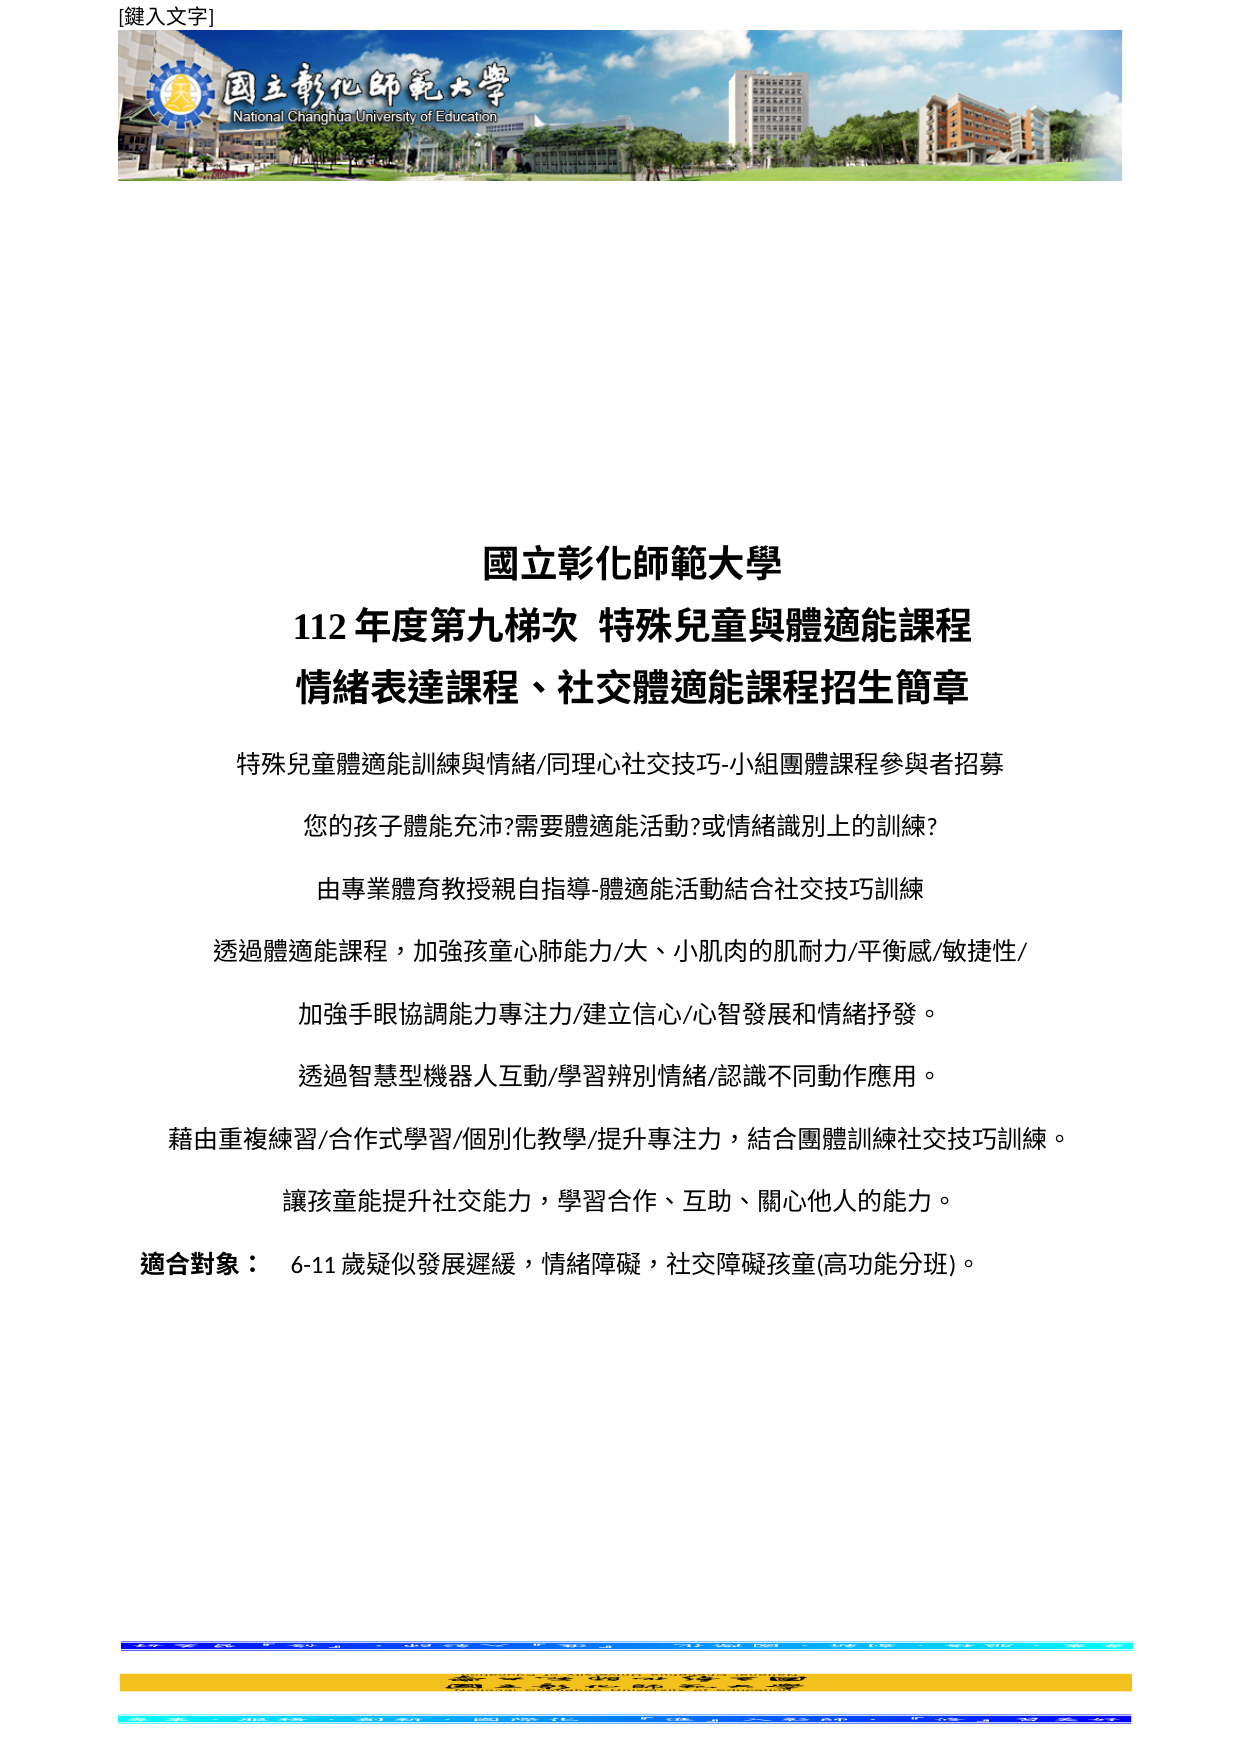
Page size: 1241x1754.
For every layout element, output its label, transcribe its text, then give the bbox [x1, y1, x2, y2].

text 情緒表達課程、社交體適能課程招生簡章 [143, 658, 1122, 713]
text 加強手眼協調能力專注力/建立信心/心智發展和情緒抒發。 [118, 971, 1122, 1033]
table_header 適合對象： [138, 1221, 279, 1283]
text 透過智慧型機器人互動/學習辨別情緒/認識不同動作應用。 [118, 1033, 1122, 1096]
text 透過體適能課程，加強孩童心肺能力/大、小肌肉的肌耐力/平衡感/敏捷性/ [118, 908, 1122, 971]
text 藉由重複練習/合作式學習/個別化教學/提升專注力，結合團體訓練社交技巧訓練。 [118, 1096, 1122, 1158]
table_header 6-11歲疑似發展遲緩，情緒障礙，社交障礙孩童(高功能分班)。 [279, 1221, 1102, 1283]
text 由專業體育教授親自指導-體適能活動結合社交技巧訓練 [118, 846, 1122, 908]
text 讓孩童能提升社交能力，學習合作、互助、關心他人的能力。 [118, 1158, 1122, 1221]
text 國立彰化師範大學 [143, 533, 1122, 588]
text 您的孩子體能充沛?需要體適能活動?或情緒識別上的訓練? [118, 783, 1122, 846]
text 特殊兒童體適能訓練與情緒/同理心社交技巧-小組團體課程參與者招募 [118, 721, 1122, 783]
text 112年度第九梯次 特殊兒童與體適能課程 [143, 596, 1122, 650]
